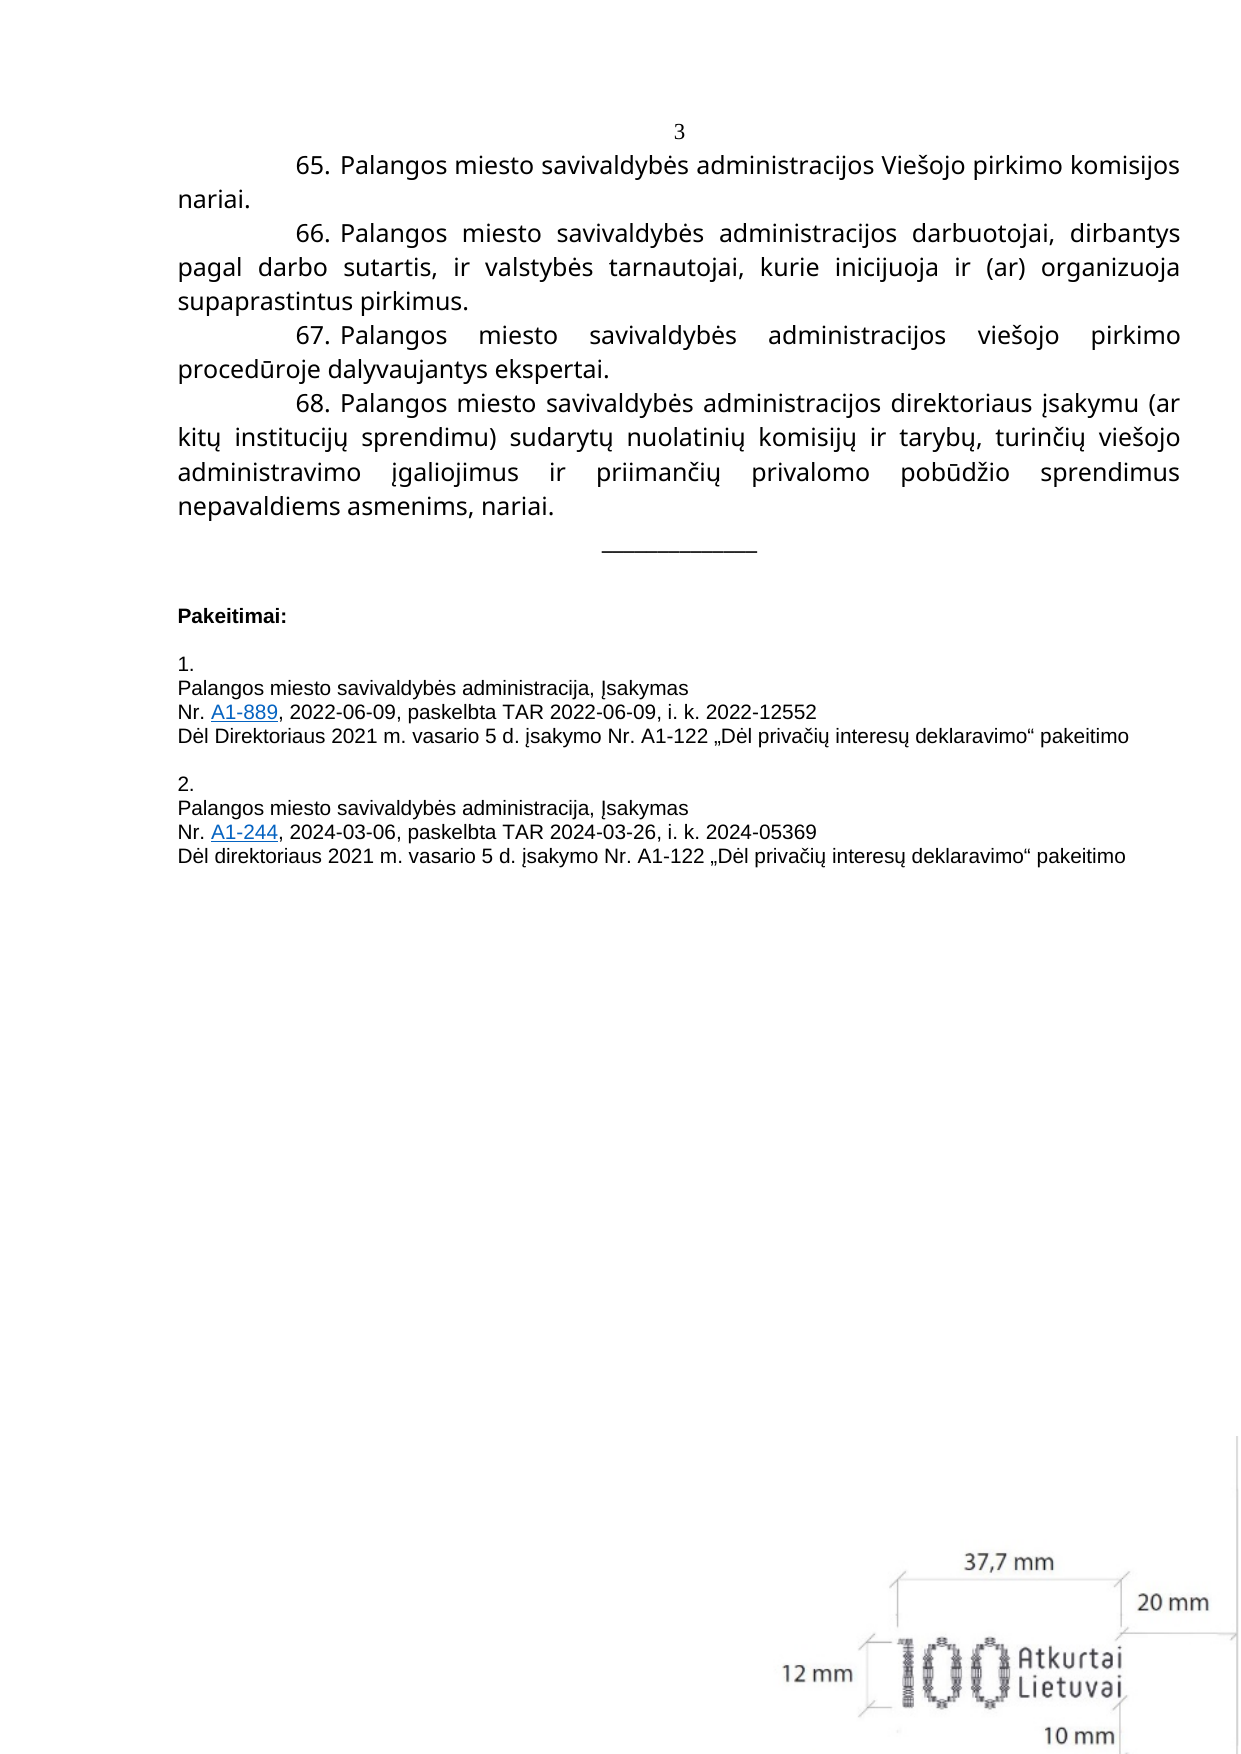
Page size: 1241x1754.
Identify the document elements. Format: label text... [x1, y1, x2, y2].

text 66. Palangos miesto savivaldybės administracijos darbuotojai, dirbantys pagal darbo sutartis, ir valstybės tarnautojai, kurie inicijuoja ir (ar) organizuoja supaprastintus pirkimus. [177, 216, 1181, 318]
text 65. Palangos miesto savivaldybės administracijos Viešojo pirkimo komisijos nariai. [177, 148, 1181, 216]
text Dėl direktoriaus 2021 m. vasario 5 d. įsakymo Nr. A1-122 „Dėl privačių interesų deklaravimo“ pakeitimo [177, 844, 1181, 868]
text Palangos miesto savivaldybės administracija, Įsakymas [177, 796, 1181, 820]
text 1. [177, 652, 1181, 676]
text Palangos miesto savivaldybės administracija, Įsakymas [177, 676, 1181, 700]
text Dėl Direktoriaus 2021 m. vasario 5 d. įsakymo Nr. A1-122 „Dėl privačių interesų deklaravimo“ pakeitimo [177, 724, 1181, 748]
text Nr. A1-244, 2024-03-06, paskelbta TAR 2024-03-26, i. k. 2024-05369 [177, 820, 1181, 844]
text 2. [177, 772, 1181, 796]
text Nr. A1-889, 2022-06-09, paskelbta TAR 2022-06-09, i. k. 2022-12552 [177, 700, 1181, 724]
text 67. Palangos miesto savivaldybės administracijos viešojo pirkimo procedūroje dalyvaujantys ekspertai. [177, 318, 1181, 386]
text ______________ [177, 522, 1181, 556]
text Pakeitimai: [177, 604, 1181, 628]
text 68. Palangos miesto savivaldybės administracijos direktoriaus įsakymu (ar kitų institucijų sprendimu) sudarytų nuolatinių komisijų ir tarybų, turinčių viešojo administravimo įgaliojimus ir priimančių privalomo pobūdžio sprendimus nepavaldiems asmenims, nariai. [177, 386, 1181, 522]
